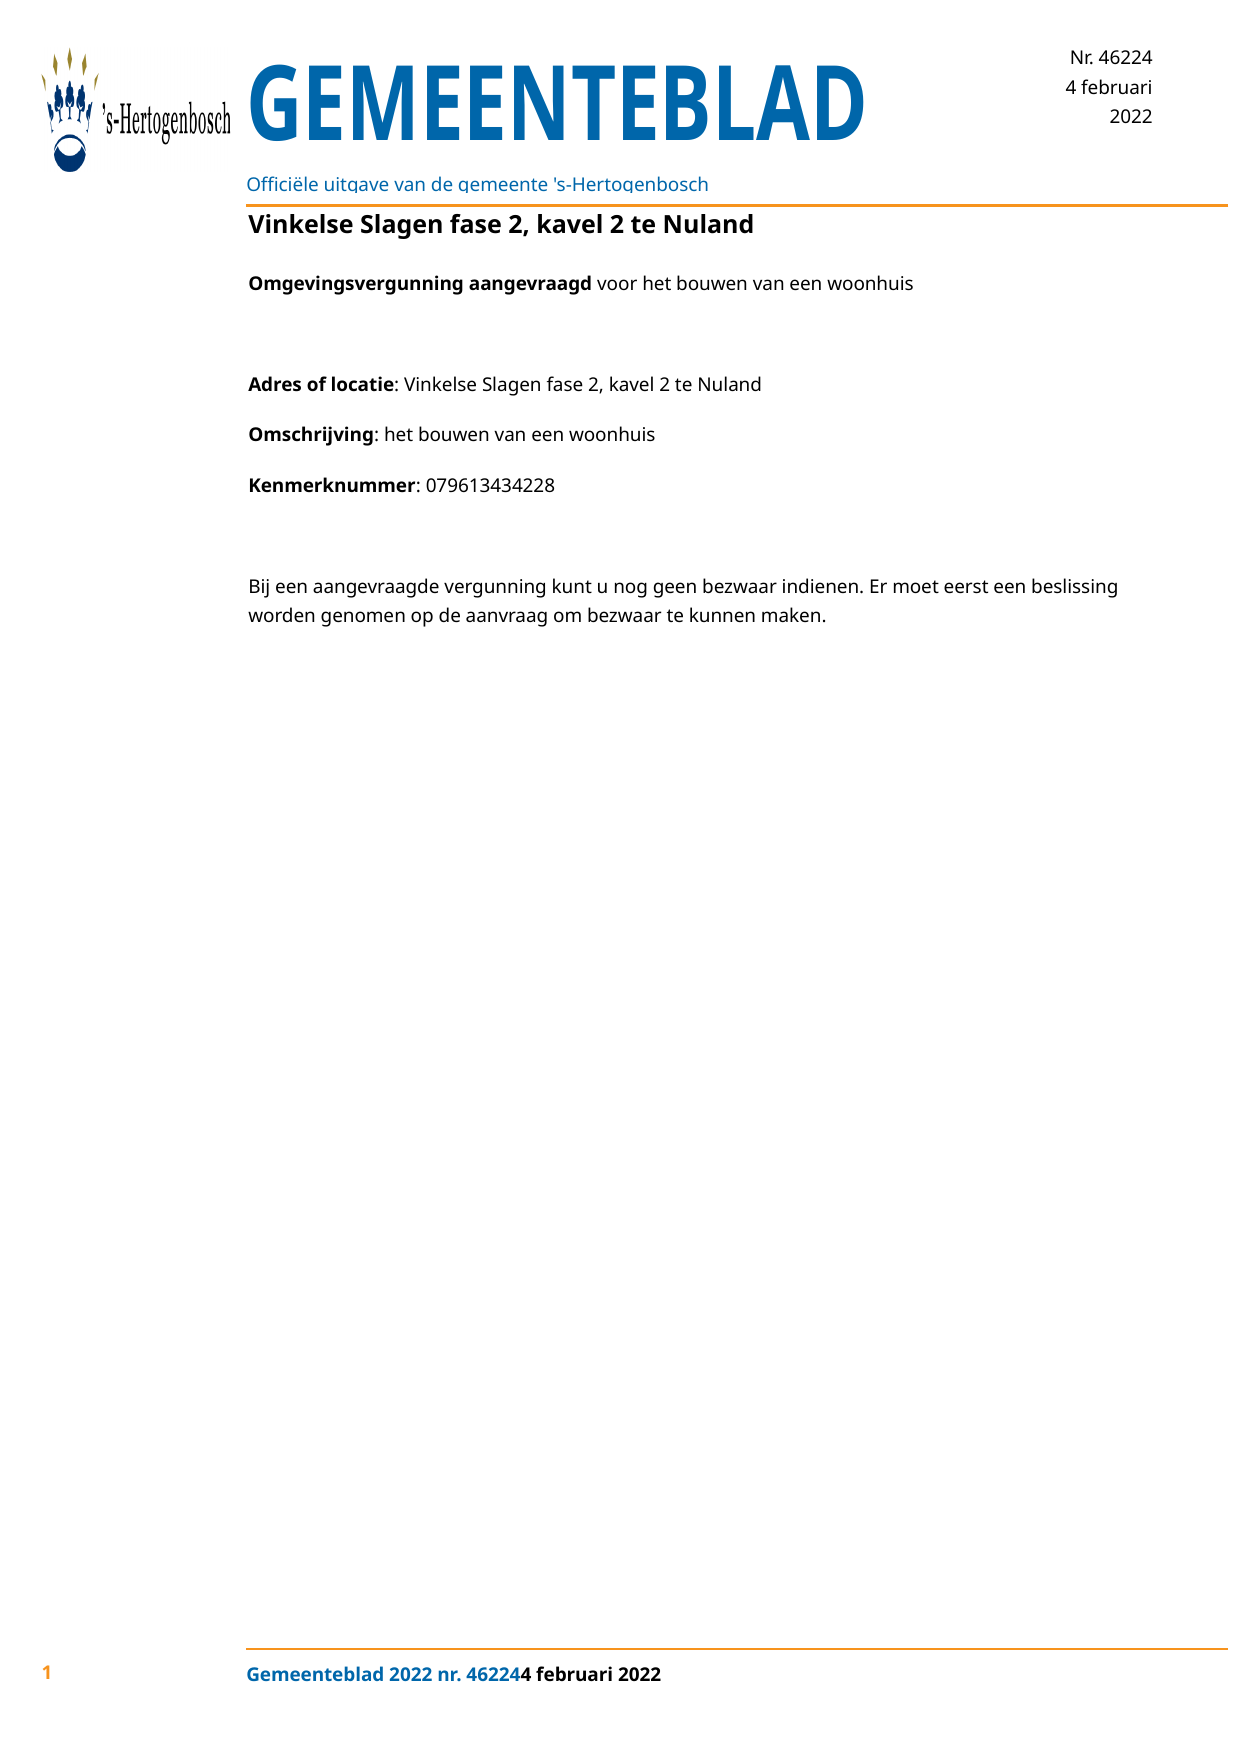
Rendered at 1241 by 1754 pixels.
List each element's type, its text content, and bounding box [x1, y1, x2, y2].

text Adres of locatie: Vinkelse Slagen fase 2, kavel 2 te Nuland [248, 371, 1152, 397]
text Omgevingsvergunning aangevraagd voor het bouwen van een woonhuis [248, 270, 1152, 296]
text Vinkelse Slagen fase 2, kavel 2 te Nuland [248, 207, 1152, 241]
text Omschrijving: het bouwen van een woonhuis [248, 422, 1152, 447]
picture [41, 47, 231, 172]
text Bij een aangevraagde vergunning kunt u nog geen bezwaar indienen. Er moet eerst een beslissing worden genomen op de aanvraag om bezwaar te kunnen maken. [248, 573, 1152, 628]
text Kenmerknummer: 079613434228 [248, 472, 1152, 498]
